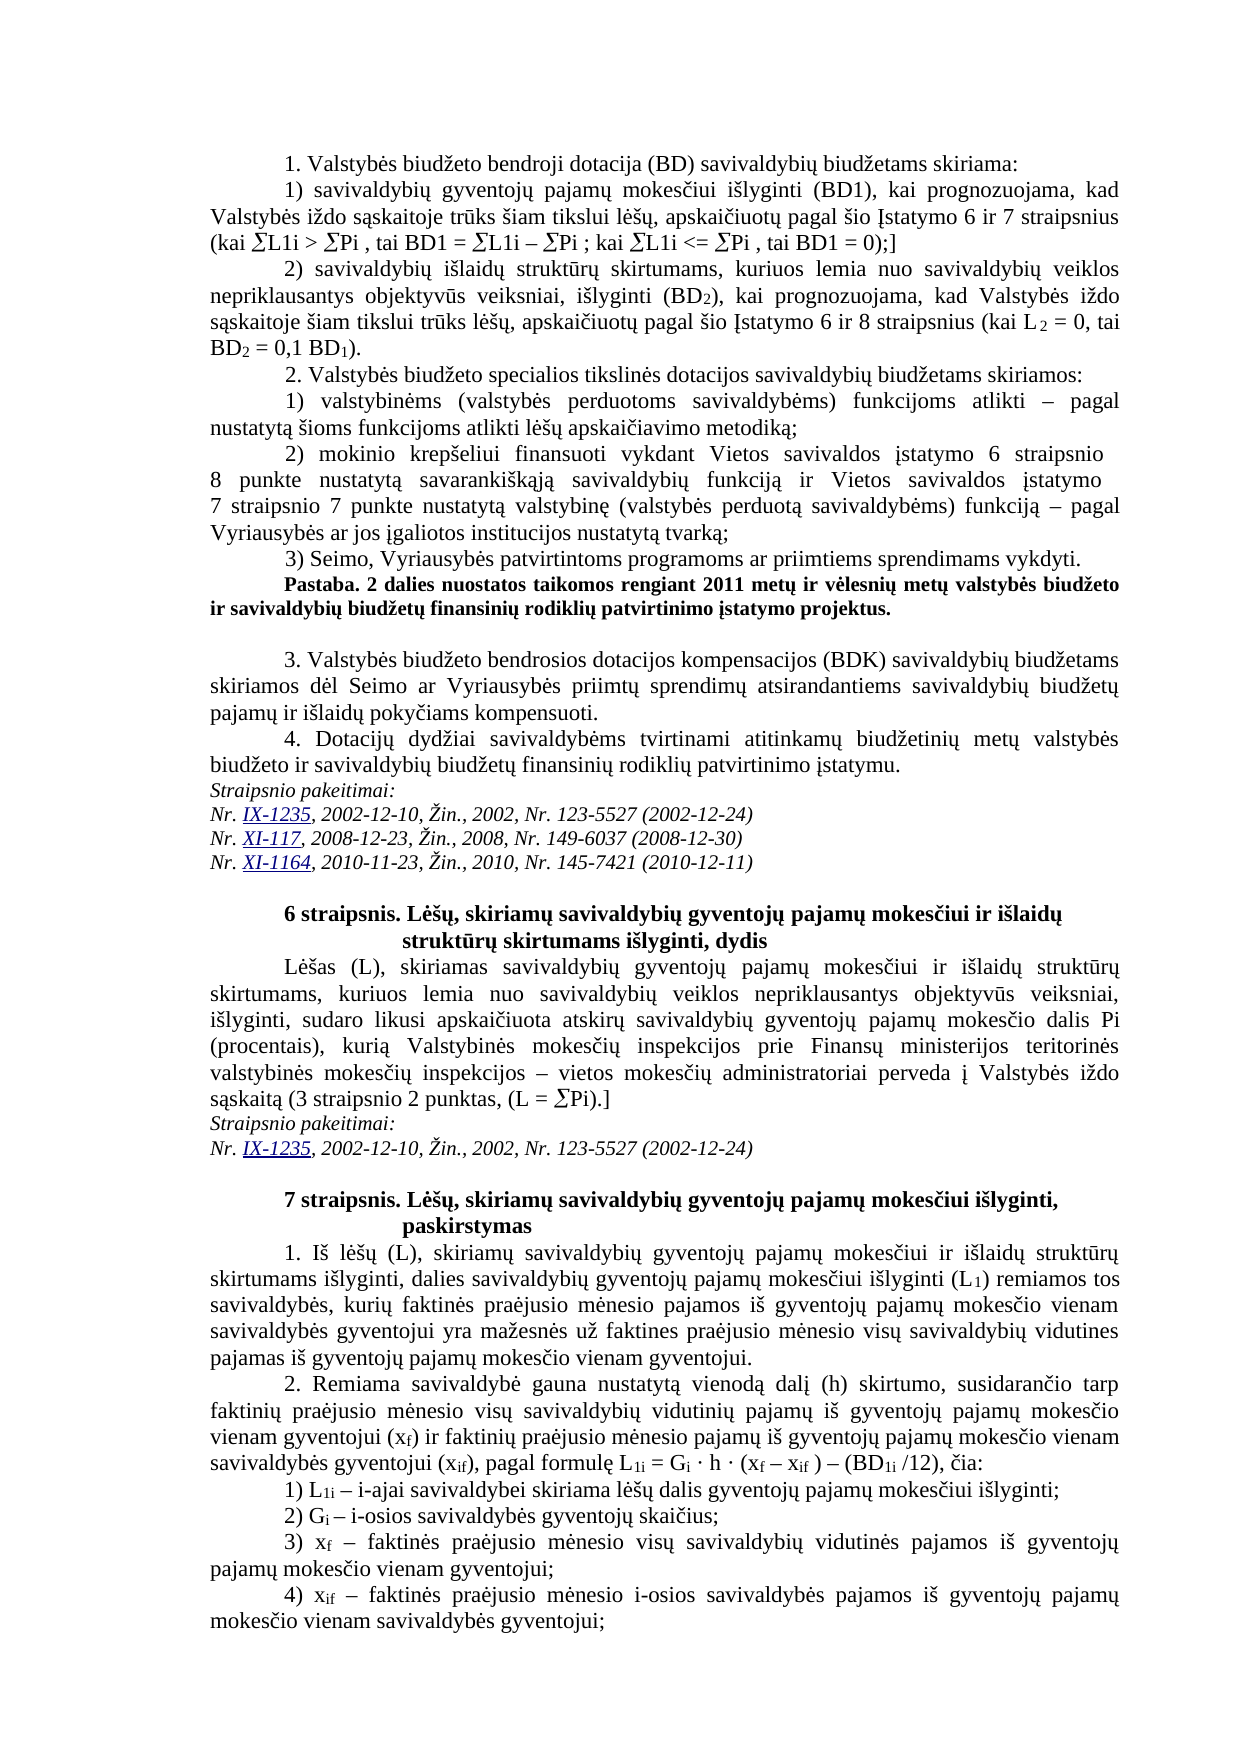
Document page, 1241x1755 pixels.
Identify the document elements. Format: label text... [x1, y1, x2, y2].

text Pastaba. 2 dalies nuostatos taikomos rengiant 2011 metų ir vėlesnių metų valstybės biudžeto ir savivaldybių biudžetų finansinių rodiklių patvirtinimo įstatymo projektus. [210, 572, 1120, 620]
text struktūrų skirtumams išlyginti, dydis [210, 927, 1120, 953]
text 3. Valstybės biudžeto bendrosios dotacijos kompensacijos (BDK) savivaldybių biudžetams skiriamos dėl Seimo ar Vyriausybės priimtų sprendimų atsirandantiems savivaldybių biudžetų pajamų ir išlaidų pokyčiams kompensuoti. [210, 646, 1120, 725]
text 4) xif – faktinės praėjusio mėnesio i-osios savivaldybės pajamos iš gyventojų pajamų mokesčio vienam savivaldybės gyventojui; [210, 1581, 1120, 1634]
text Nr. IX-1235, 2002-12-10, Žin., 2002, Nr. 123-5527 (2002-12-24) [210, 1135, 1120, 1159]
text Straipsnio pakeitimai: [210, 1111, 1120, 1135]
text Nr. XI-117, 2008-12-23, Žin., 2008, Nr. 149-6037 (2008-12-30) [210, 826, 1120, 850]
text 7 straipsnis. Lėšų, skiriamų savivaldybių gyventojų pajamų mokesčiui išlyginti, [210, 1186, 1120, 1212]
text paskirstymas [210, 1212, 1120, 1238]
text 6 straipsnis. Lėšų, skiriamų savivaldybių gyventojų pajamų mokesčiui ir išlaidų [210, 901, 1120, 927]
text 3) Seimo, Vyriausybės patvirtintoms programoms ar priimtiems sprendimams vykdyti. [210, 545, 1120, 572]
text 1) savivaldybių gyventojų pajamų mokesčiui išlyginti (BD1), kai prognozuojama, kad Valstybės iždo sąskaitoje trūks šiam tikslui lėšų, apskaičiuotų pagal šio Įstatymo 6 ir 7 straipsnius (kai L1i > Pi , tai BD1 = L1i – Pi ; kai L1i <= Pi , tai BD1 = 0);] [210, 176, 1120, 255]
text Nr. IX-1235, 2002-12-10, Žin., 2002, Nr. 123-5527 (2002-12-24) [210, 802, 1120, 826]
text 1) valstybinėms (valstybės perduotoms savivaldybėms) funkcijoms atlikti – pagal nustatytą šioms funkcijoms atlikti lėšų apskaičiavimo metodiką; [210, 387, 1120, 440]
text 3) xf – faktinės praėjusio mėnesio visų savivaldybių vidutinės pajamos iš gyventojų pajamų mokesčio vienam gyventojui; [210, 1528, 1120, 1581]
text 4. Dotacijų dydžiai savivaldybėms tvirtinami atitinkamų biudžetinių metų valstybės biudžeto ir savivaldybių biudžetų finansinių rodiklių patvirtinimo įstatymu. [210, 725, 1120, 778]
text 1) L1i – i-ajai savivaldybei skiriama lėšų dalis gyventojų pajamų mokesčiui išlyginti; [210, 1476, 1120, 1502]
text 2) mokinio krepšeliui finansuoti vykdant Vietos savivaldos įstatymo 6 straipsnio 8 punkte nustatytą savarankiškąją savivaldybių funkciją ir Vietos savivaldos įstatymo 7 straipsnio 7 punkte nustatytą valstybinę (valstybės perduotą savivaldybėms) funkciją – pagal Vyriausybės ar jos įgaliotos institucijos nustatytą tvarką; [210, 440, 1120, 545]
text Nr. XI-1164, 2010-11-23, Žin., 2010, Nr. 145-7421 (2010-12-11) [210, 850, 1120, 874]
text 2. Valstybės biudžeto specialios tikslinės dotacijos savivaldybių biudžetams skiriamos: [210, 361, 1120, 387]
text 1. Iš lėšų (L), skiriamų savivaldybių gyventojų pajamų mokesčiui ir išlaidų struktūrų skirtumams išlyginti, dalies savivaldybių gyventojų pajamų mokesčiui išlyginti (L1) remiamos tos savivaldybės, kurių faktinės praėjusio mėnesio pajamos iš gyventojų pajamų mokesčio vienam savivaldybės gyventojui yra mažesnės už faktines praėjusio mėnesio visų savivaldybių vidutines pajamas iš gyventojų pajamų mokesčio vienam gyventojui. [210, 1238, 1120, 1370]
text Lėšas (L), skiriamas savivaldybių gyventojų pajamų mokesčiui ir išlaidų struktūrų skirtumams, kuriuos lemia nuo savivaldybių veiklos nepriklausantys objektyvūs veiksniai, išlyginti, sudaro likusi apskaičiuota atskirų savivaldybių gyventojų pajamų mokesčio dalis Pi (procentais), kurią Valstybinės mokesčių inspekcijos prie Finansų ministerijos teritorinės valstybinės mokesčių inspekcijos – vietos mokesčių administratoriai perveda į Valstybės iždo sąskaitą (3 straipsnio 2 punktas, (L = Pi).] [210, 953, 1120, 1111]
text 1. Valstybės biudžeto bendroji dotacija (BD) savivaldybių biudžetams skiriama: [210, 150, 1120, 176]
text 2. Remiama savivaldybė gauna nustatytą vienodą dalį (h) skirtumo, susidarančio tarp faktinių praėjusio mėnesio visų savivaldybių vidutinių pajamų iš gyventojų pajamų mokesčio vienam gyventojui (xf) ir faktinių praėjusio mėnesio pajamų iš gyventojų pajamų mokesčio vienam savivaldybės gyventojui (xif), pagal formulę L1i = Gi · h · (xf – xif ) – (BD1i /12), čia: [210, 1370, 1120, 1476]
text 2) Gi – i-osios savivaldybės gyventojų skaičius; [210, 1502, 1120, 1528]
text Straipsnio pakeitimai: [210, 778, 1120, 802]
text 2) savivaldybių išlaidų struktūrų skirtumams, kuriuos lemia nuo savivaldybių veiklos nepriklausantys objektyvūs veiksniai, išlyginti (BD2), kai prognozuojama, kad Valstybės iždo sąskaitoje šiam tikslui trūks lėšų, apskaičiuotų pagal šio Įstatymo 6 ir 8 straipsnius (kai L2 = 0, tai BD2 = 0,1 BD1). [210, 255, 1120, 361]
